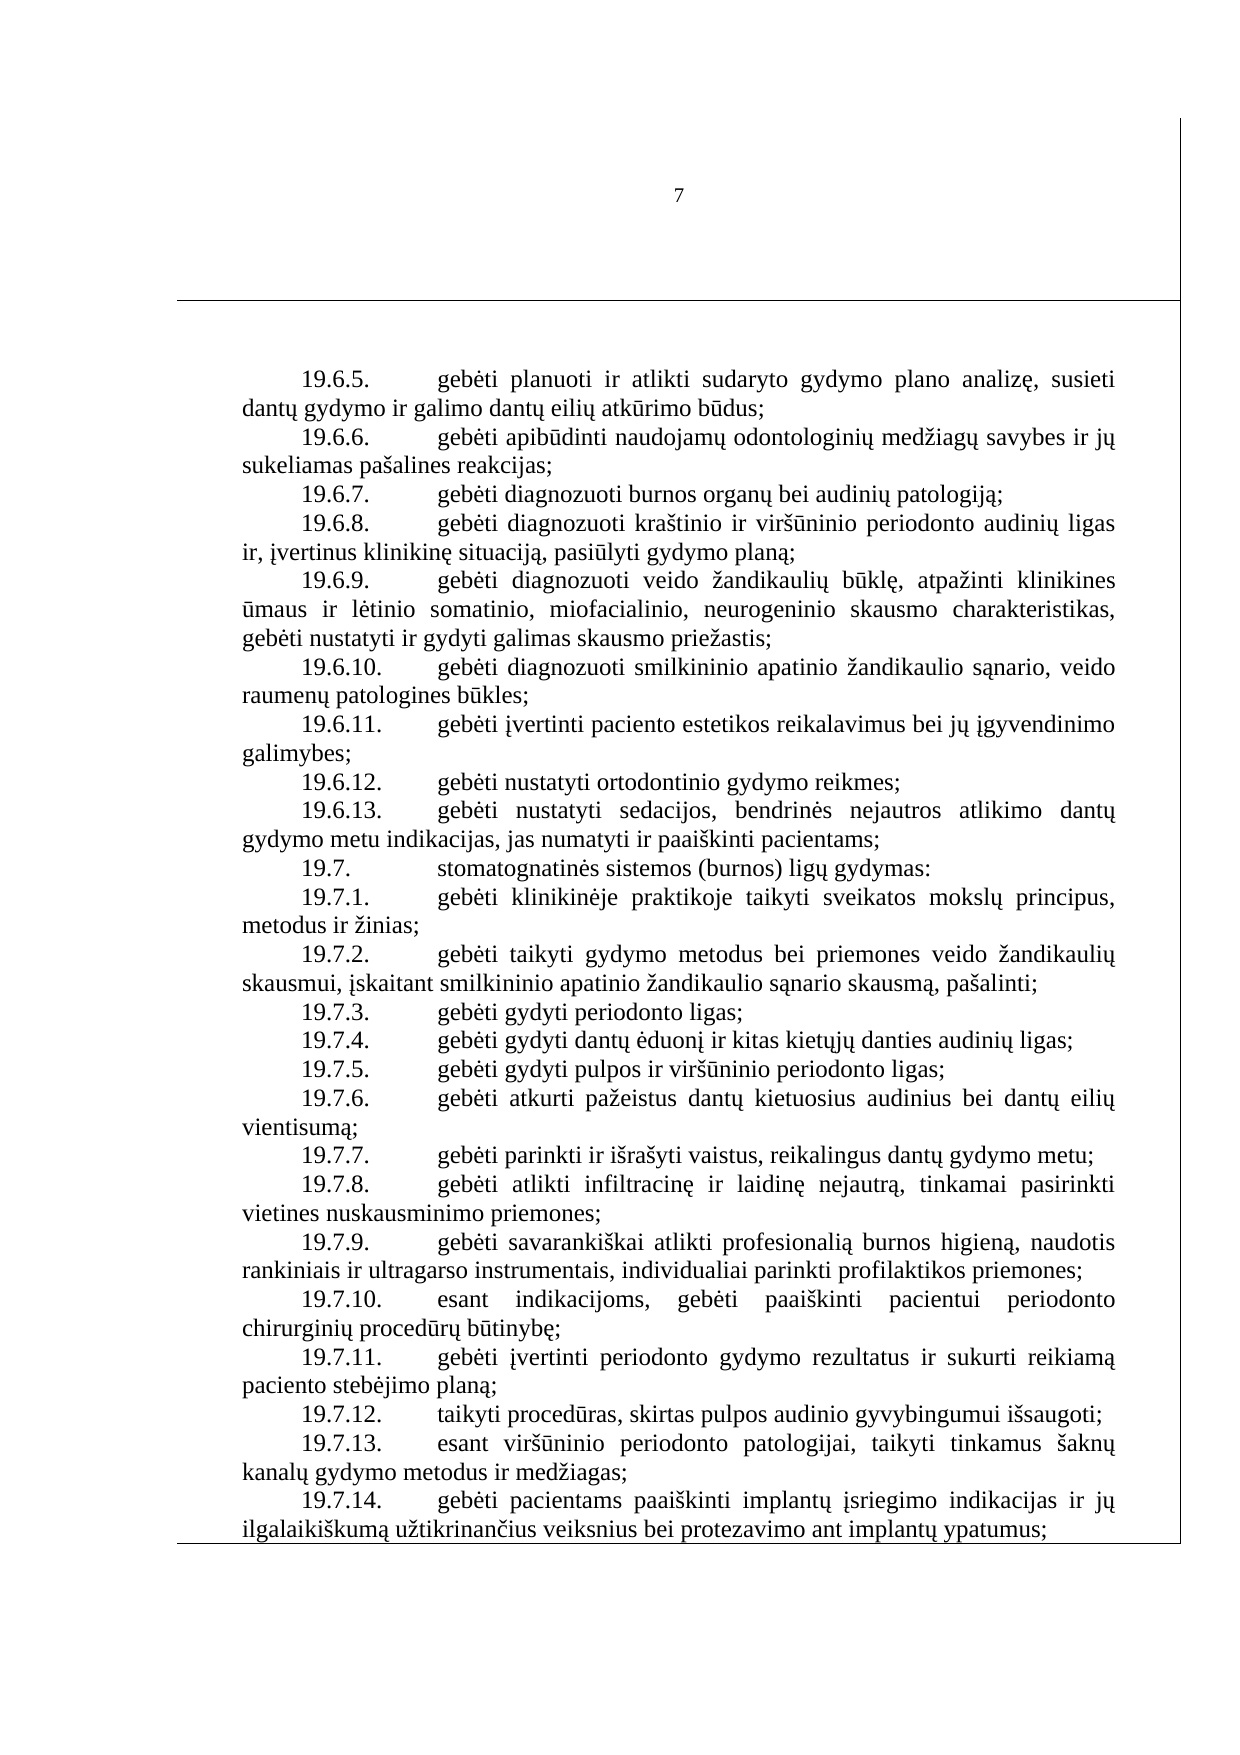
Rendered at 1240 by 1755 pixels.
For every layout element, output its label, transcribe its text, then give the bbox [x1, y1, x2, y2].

text 19.6.13. gebėti nustatyti sedacijos, bendrinės nejautros atlikimo dantų gydymo metu indikacijas, jas numatyti ir paaiškinti pacientams; [177, 796, 1180, 853]
text 19.7.14. gebėti pacientams paaiškinti implantų įsriegimo indikacijas ir jų ilgalaikiškumą užtikrinančius veiksnius bei protezavimo ant implantų ypatumus; [177, 1486, 1180, 1543]
text 19.7.1. gebėti klinikinėje praktikoje taikyti sveikatos mokslų principus, metodus ir žinias; [177, 882, 1180, 939]
text 19.7.10. esant indikacijoms, gebėti paaiškinti pacientui periodonto chirurginių procedūrų būtinybę; [177, 1284, 1180, 1342]
text 19.6.7. gebėti diagnozuoti burnos organų bei audinių patologiją; [177, 479, 1180, 508]
text 19.6.11. gebėti įvertinti paciento estetikos reikalavimus bei jų įgyvendinimo galimybes; [177, 709, 1180, 767]
text 19.6.12. gebėti nustatyti ortodontinio gydymo reikmes; [177, 767, 1180, 796]
text 19.6.5. gebėti planuoti ir atlikti sudaryto gydymo plano analizę, susieti dantų gydymo ir galimo dantų eilių atkūrimo būdus; [177, 300, 1180, 422]
text 19.7.12. taikyti procedūras, skirtas pulpos audinio gyvybingumui išsaugoti; [177, 1399, 1180, 1428]
text 19.7.8. gebėti atlikti infiltracinę ir laidinę nejautrą, tinkamai pasirinkti vietines nuskausminimo priemones; [177, 1169, 1180, 1227]
text 19.7.11. gebėti įvertinti periodonto gydymo rezultatus ir sukurti reikiamą paciento stebėjimo planą; [177, 1342, 1180, 1399]
text 19.6.8. gebėti diagnozuoti kraštinio ir viršūninio periodonto audinių ligas ir, įvertinus klinikinę situaciją, pasiūlyti gydymo planą; [177, 508, 1180, 566]
text 19.7.9. gebėti savarankiškai atlikti profesionalią burnos higieną, naudotis rankiniais ir ultragarso instrumentais, individualiai parinkti profilaktikos priemones; [177, 1227, 1180, 1284]
text 19.7.2. gebėti taikyti gydymo metodus bei priemones veido žandikaulių skausmui, įskaitant smilkininio apatinio žandikaulio sąnario skausmą, pašalinti; [177, 939, 1180, 997]
text 19.6.6. gebėti apibūdinti naudojamų odontologinių medžiagų savybes ir jų sukeliamas pašalines reakcijas; [177, 422, 1180, 479]
text 19.7.6. gebėti atkurti pažeistus dantų kietuosius audinius bei dantų eilių vientisumą; [177, 1083, 1180, 1141]
text 19.7.13. esant viršūninio periodonto patologijai, taikyti tinkamus šaknų kanalų gydymo metodus ir medžiagas; [177, 1428, 1180, 1486]
text 19.7.7. gebėti parinkti ir išrašyti vaistus, reikalingus dantų gydymo metu; [177, 1141, 1180, 1169]
text 19.7.5. gebėti gydyti pulpos ir viršūninio periodonto ligas; [177, 1054, 1180, 1083]
text 19.6.9. gebėti diagnozuoti veido žandikaulių būklę, atpažinti klinikines ūmaus ir lėtinio somatinio, miofacialinio, neurogeninio skausmo charakteristikas, gebėti nustatyti ir gydyti galimas skausmo priežastis; [177, 566, 1180, 652]
text 19.6.10. gebėti diagnozuoti smilkininio apatinio žandikaulio sąnario, veido raumenų patologines būkles; [177, 652, 1180, 709]
text 19.7.3. gebėti gydyti periodonto ligas; [177, 997, 1180, 1026]
text 19.7. stomatognatinės sistemos (burnos) ligų gydymas: [177, 853, 1180, 882]
text 19.7.4. gebėti gydyti dantų ėduonį ir kitas kietųjų danties audinių ligas; [177, 1026, 1180, 1054]
